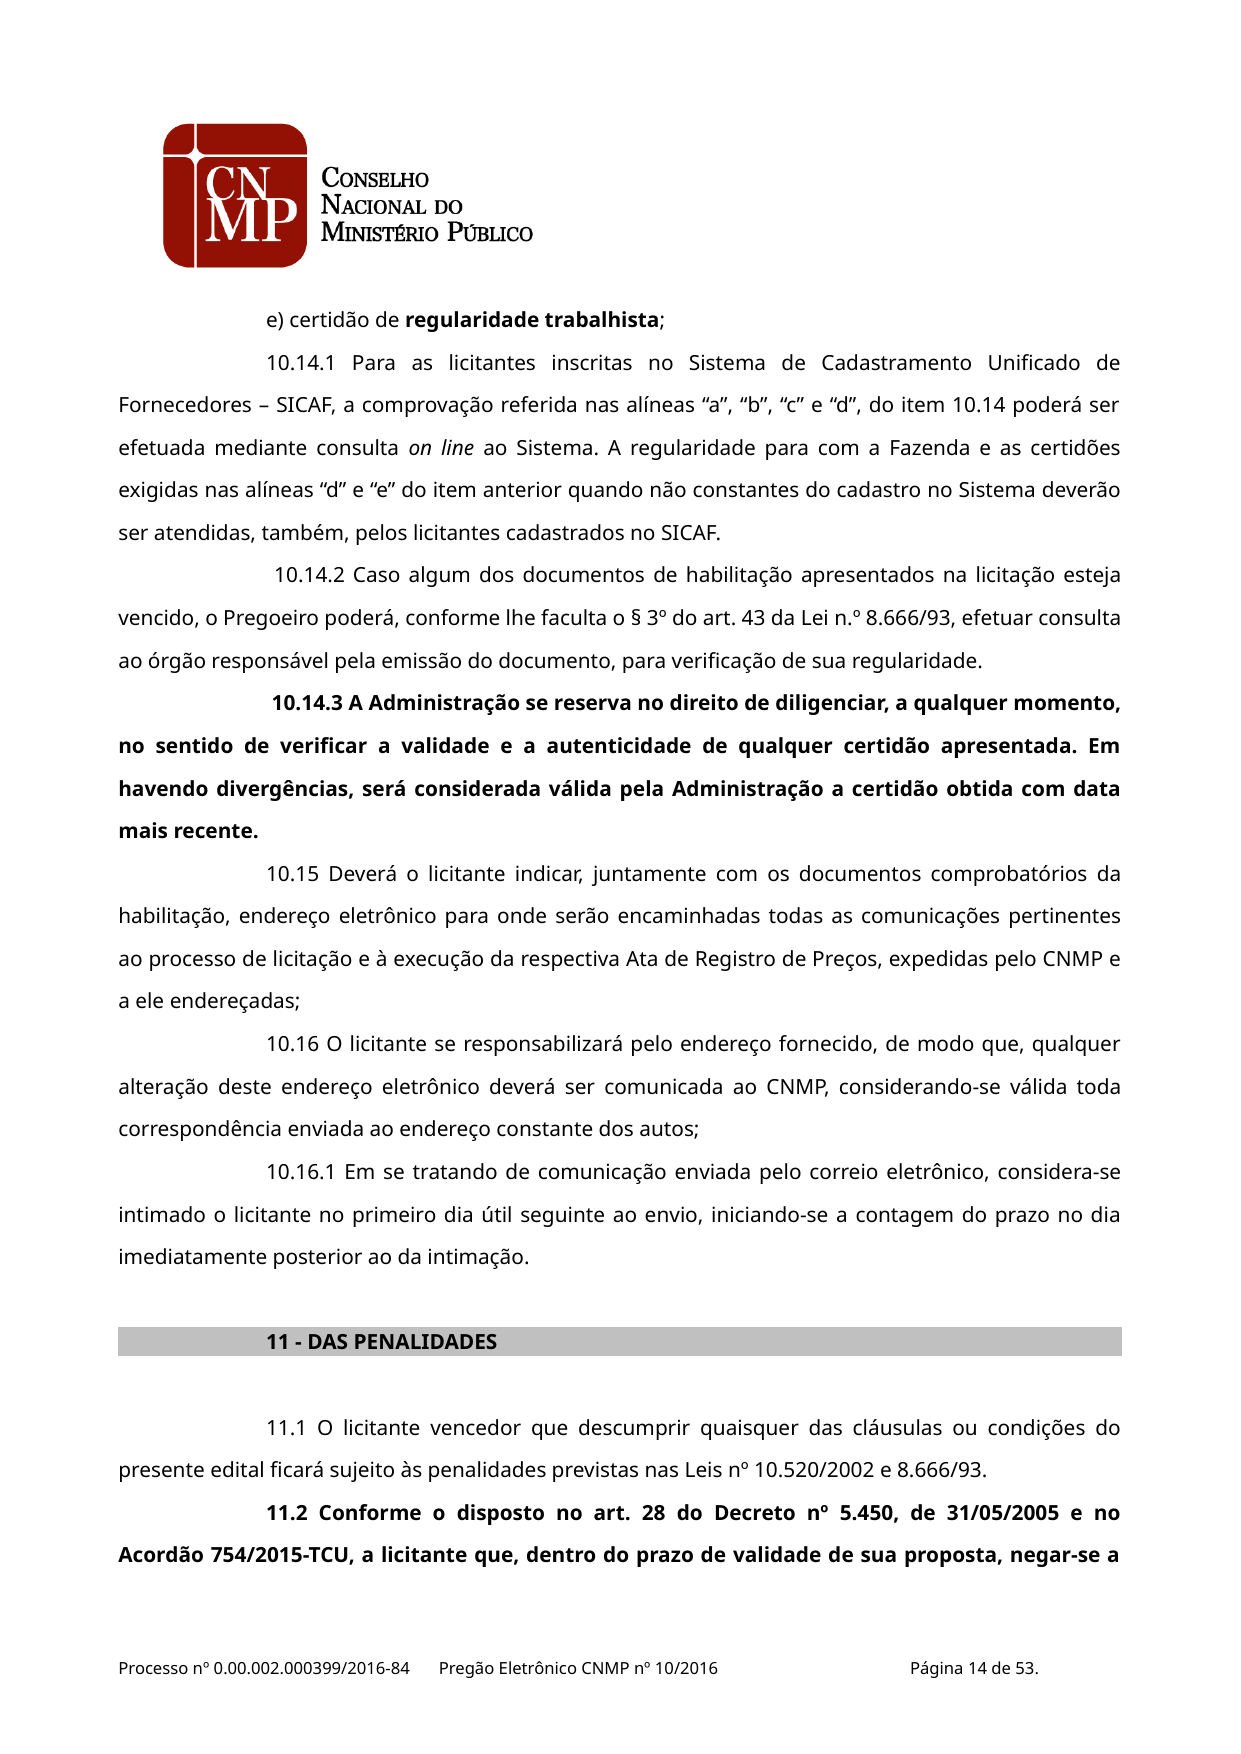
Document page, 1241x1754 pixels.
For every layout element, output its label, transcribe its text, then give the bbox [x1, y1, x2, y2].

text 10.14.2 Caso algum dos documentos de habilitação apresentados na licitação esteja vencido, o Pregoeiro poderá, conforme lhe faculta o § 3º do art. 43 da Lei n.º 8.666/93, efetuar consulta ao órgão responsável pela emissão do documento, para verificação de sua regularidade. [118, 561, 1122, 674]
text 10.16 O licitante se responsabilizará pelo endereço fornecido, de modo que, qualquer alteração deste endereço eletrônico deverá ser comunicada ao CNMP, considerando-se válida toda correspondência enviada ao endereço constante dos autos; [118, 1029, 1122, 1143]
text 10.15 Deverá o licitante indicar, juntamente com os documentos comprobatórios da habilitação, endereço eletrônico para onde serão encaminhadas todas as comunicações pertinentes ao processo de licitação e à execução da respectiva Ata de Registro de Preços, expedidas pelo CNMP e a ele endereçadas; [118, 859, 1122, 1015]
picture [138, 100, 549, 290]
text 10.14.1 Para as licitantes inscritas no Sistema de Cadastramento Unificado de Fornecedores – SICAF, a comprovação referida nas alíneas “a”, “b”, “c” e “d”, do item 10.14 poderá ser efetuada mediante consulta on line ao Sistema. A regularidade para com a Fazenda e as certidões exigidas nas alíneas “d” e “e” do item anterior quando não constantes do cadastro no Sistema deverão ser atendidas, também, pelos licitantes cadastrados no SICAF. [118, 348, 1122, 546]
text 11.2 Conforme o disposto no art. 28 do Decreto nº 5.450, de 31/05/2005 e no Acordão 754/2015-TCU, a licitante que, dentro do prazo de validade de sua proposta, negar-se a [118, 1498, 1122, 1569]
text 10.16.1 Em se tratando de comunicação enviada pelo correio eletrônico, considera-se intimado o licitante no primeiro dia útil seguinte ao envio, iniciando-se a contagem do prazo no dia imediatamente posterior ao da intimação. [118, 1157, 1122, 1271]
subtitle 11 - DAS PENALIDADES [118, 1327, 1122, 1356]
text e) certidão de regularidade trabalhista; [118, 305, 1122, 333]
text 10.14.3 A Administração se reserva no direito de diligenciar, a qualquer momento, no sentido de verificar a validade e a autenticidade de qualquer certidão apresentada. Em havendo divergências, será considerada válida pela Administração a certidão obtida com data mais recente. [118, 688, 1122, 845]
text 11.1 O licitante vencedor que descumprir quaisquer das cláusulas ou condições do presente edital ficará sujeito às penalidades previstas nas Leis nº 10.520/2002 e 8.666/93. [118, 1413, 1122, 1484]
